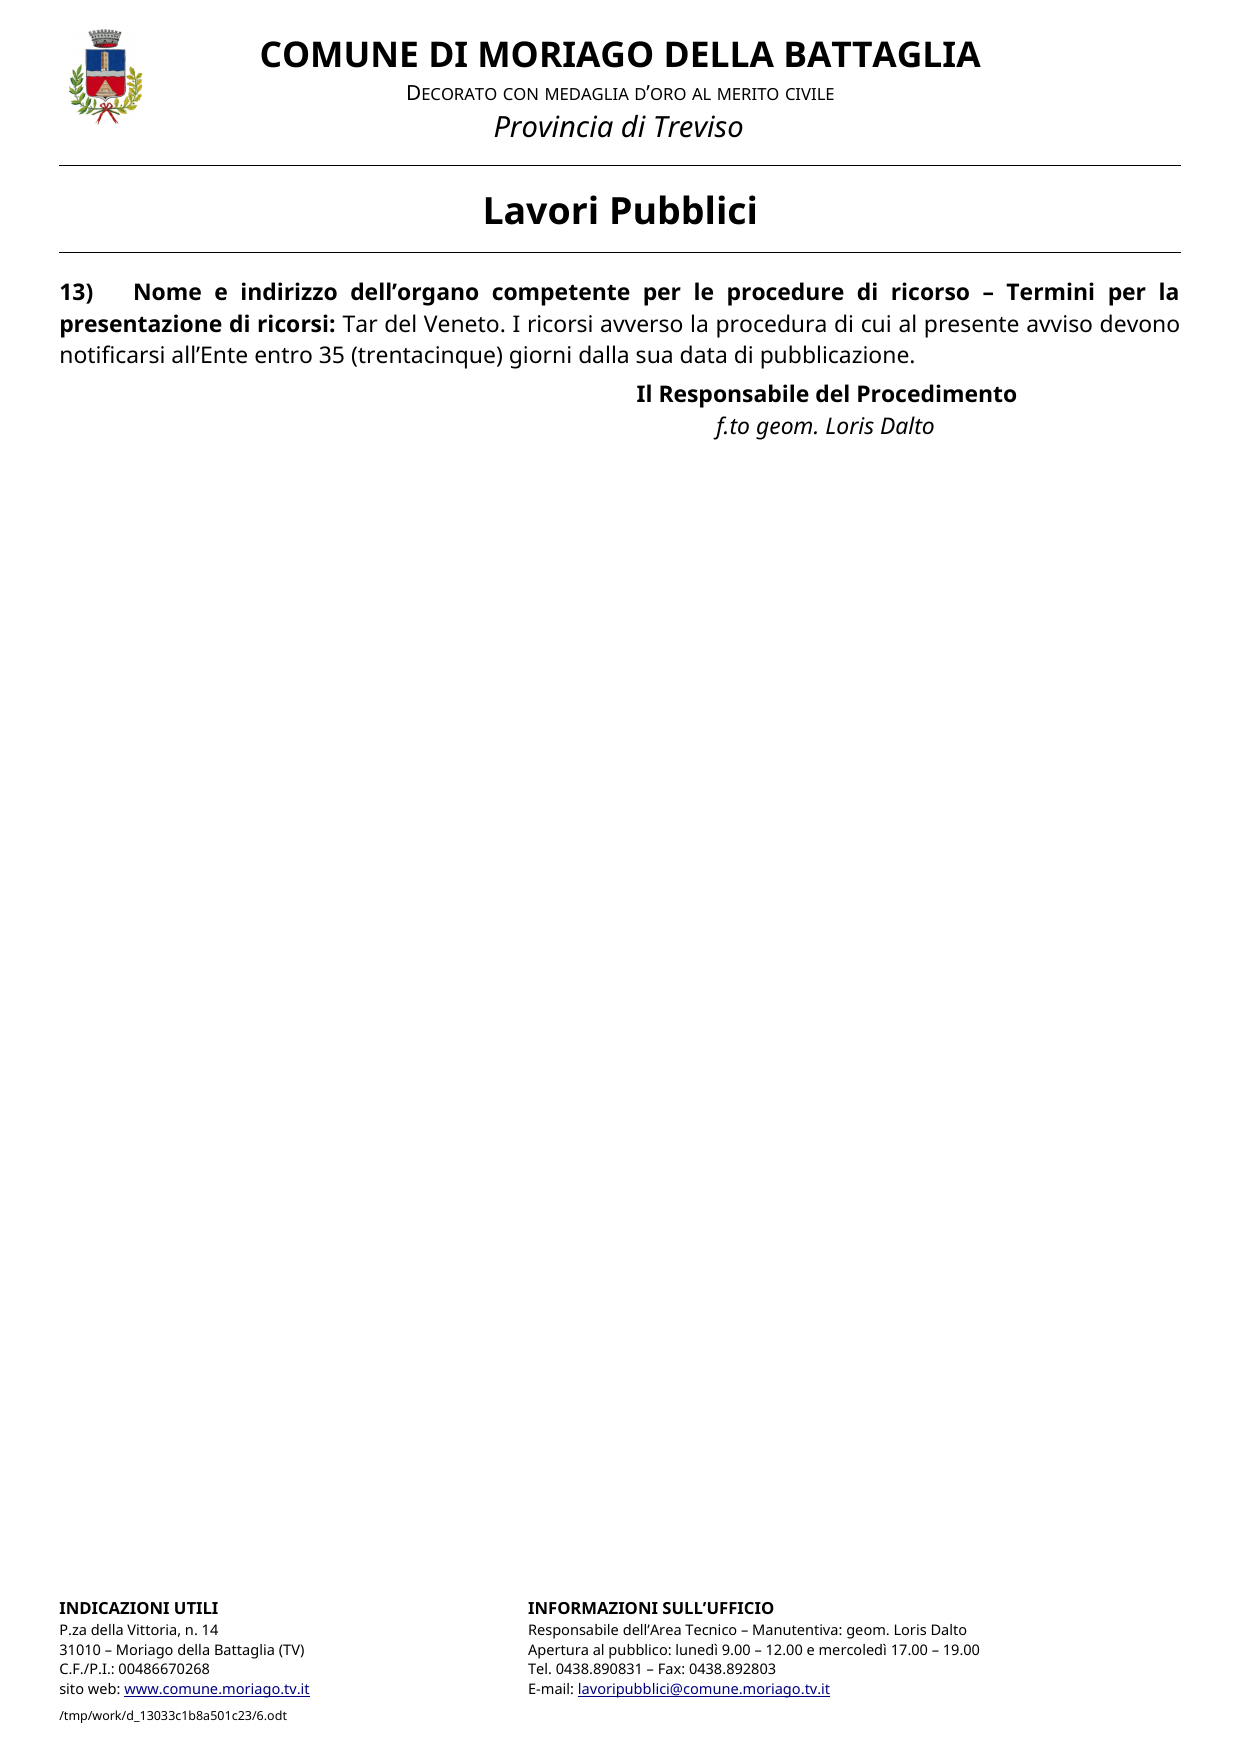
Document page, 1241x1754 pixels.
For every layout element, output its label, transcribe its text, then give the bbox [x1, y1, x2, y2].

text Il Responsabile del Procedimento [472, 378, 1181, 409]
list Nome e indirizzo dell’organo competente per le procedure di ricorso – Termini per la presentazione di ricorsi: Tar del Veneto. I ricorsi avverso la procedura di cui al presente avviso devono notificarsi all’Ente entro 35 (trentacinque) giorni dalla sua data di pubblicazione. [59, 276, 1181, 370]
text f.to geom. Loris Dalto [472, 409, 1181, 441]
